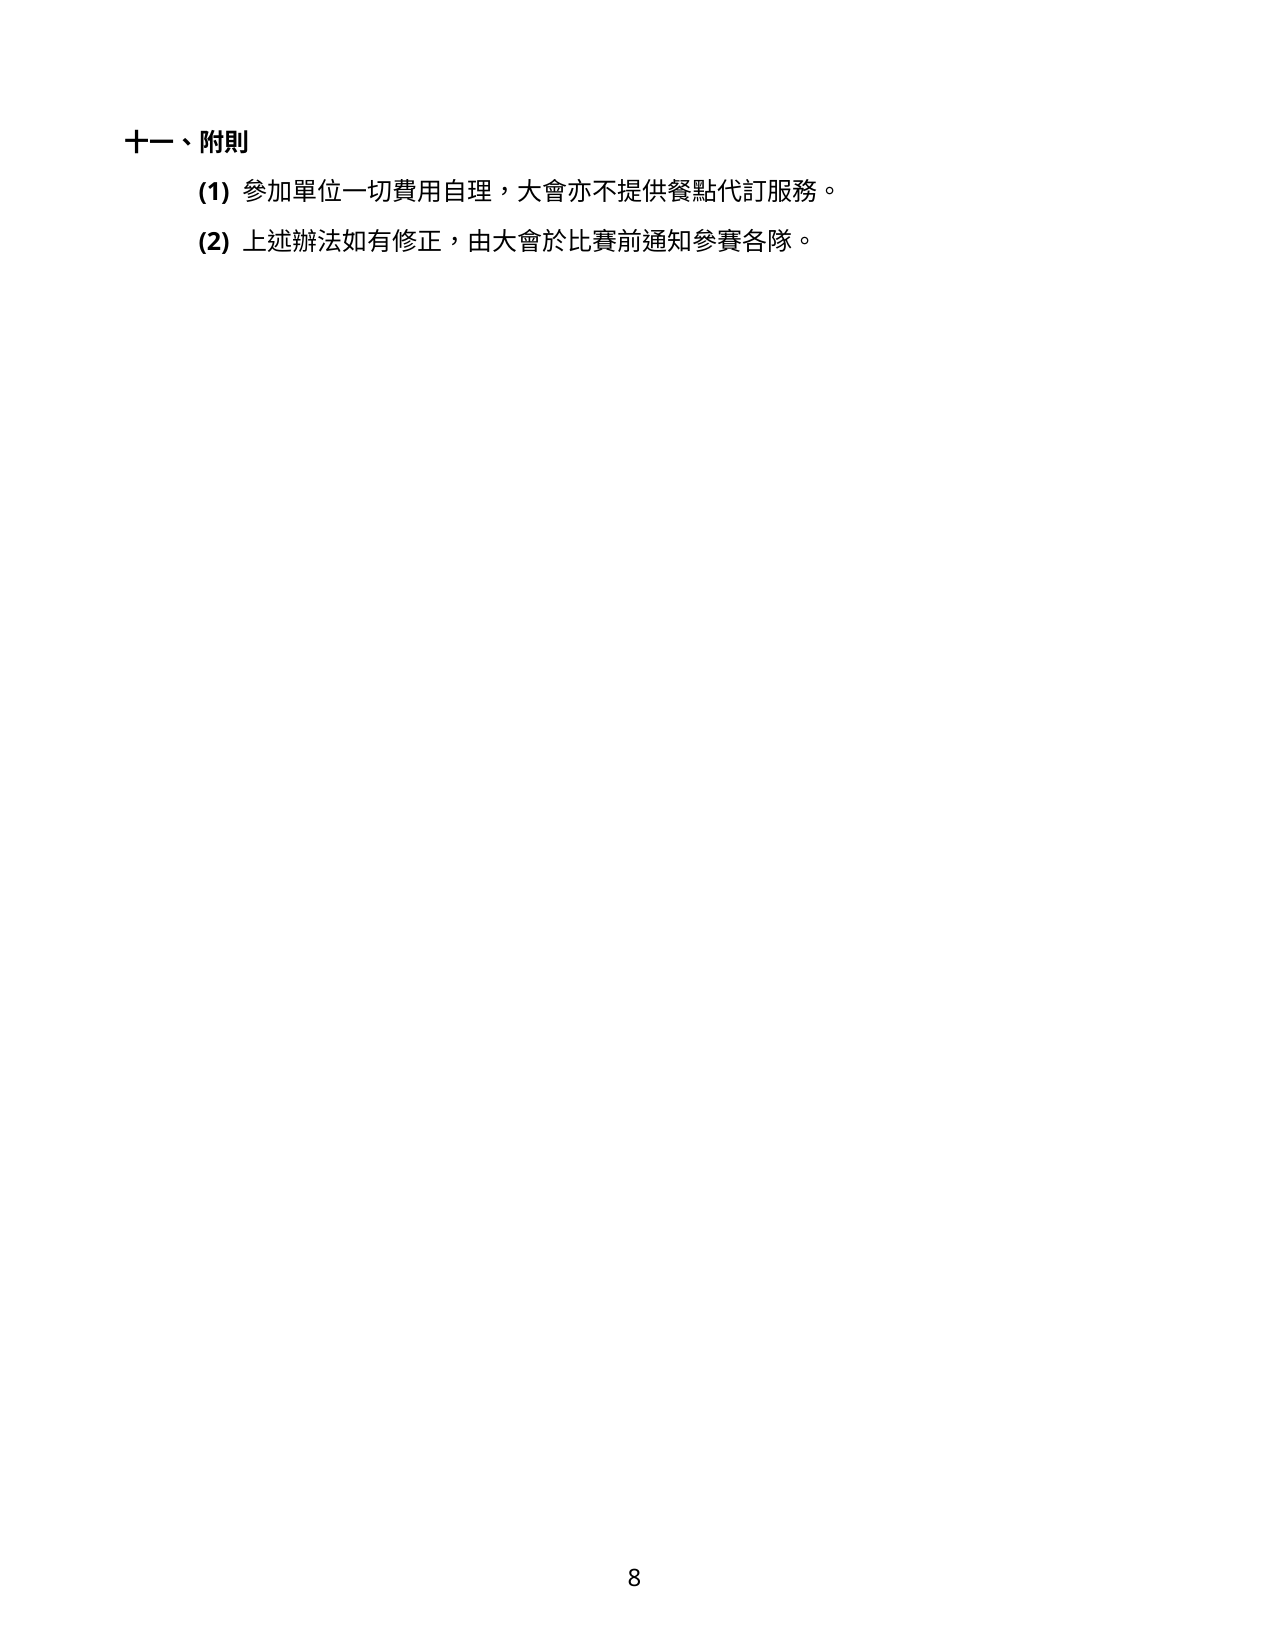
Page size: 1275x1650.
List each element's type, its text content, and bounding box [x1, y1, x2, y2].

list 上述辦法如有修正，由大會於比賽前通知參賽各隊。 [198, 221, 1147, 258]
list 參加單位一切費用自理，大會亦不提供餐點代訂服務。 [198, 172, 1147, 208]
text 十一、附則 [124, 122, 1147, 158]
